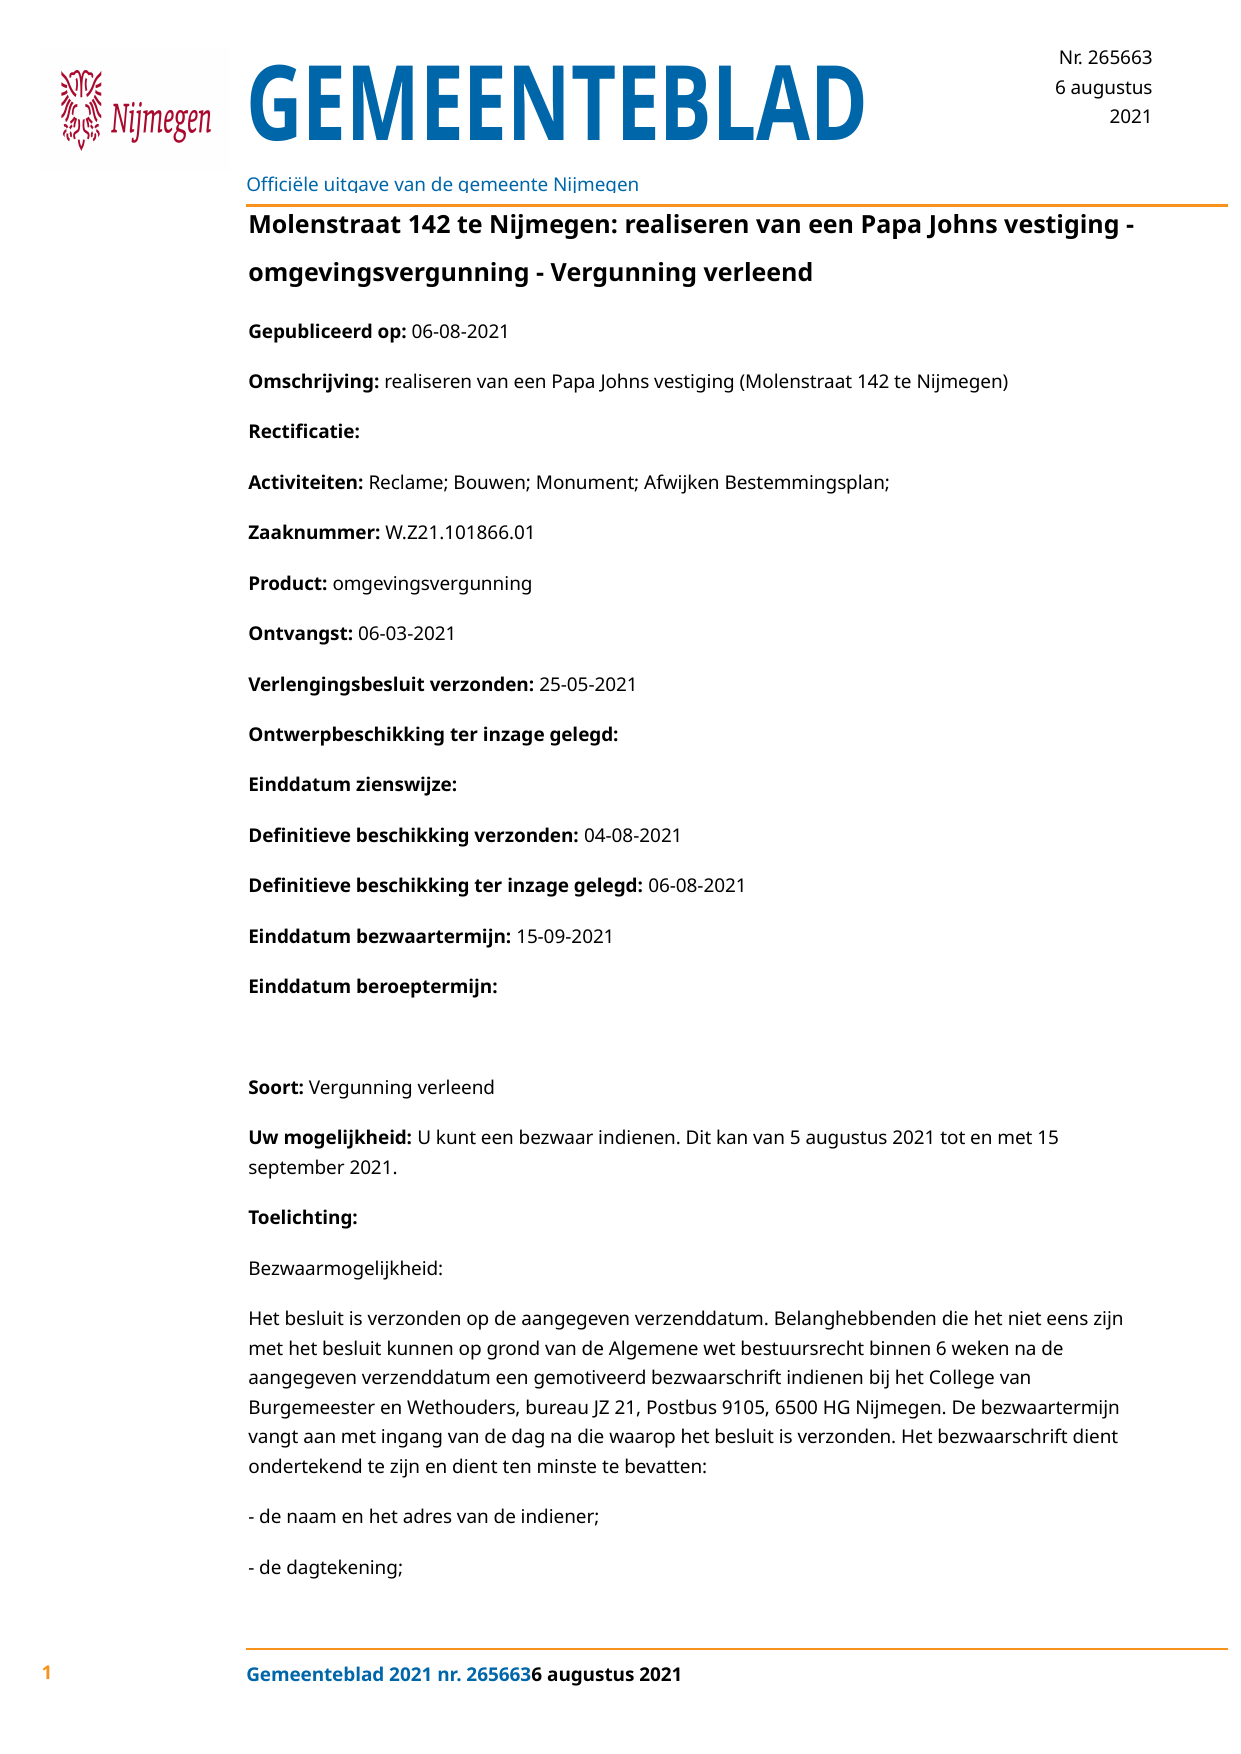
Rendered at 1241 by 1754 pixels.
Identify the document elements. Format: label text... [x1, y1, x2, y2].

text - de naam en het adres van de indiener; [248, 1504, 1152, 1529]
text Uw mogelijkheid: U kunt een bezwaar indienen. Dit kan van 5 augustus 2021 tot en met 15 september 2021. [248, 1124, 1152, 1180]
text Definitieve beschikking ter inzage gelegd: 06-08-2021 [248, 872, 1152, 898]
text Product: omgevingsvergunning [248, 570, 1152, 596]
text Einddatum beroeptermijn: [248, 973, 1152, 999]
picture [41, 47, 231, 172]
text Ontvangst: 06-03-2021 [248, 620, 1152, 646]
text Toelichting: [248, 1204, 1152, 1230]
text Soort: Vergunning verleend [248, 1074, 1152, 1100]
text Gepubliceerd op: 06-08-2021 [248, 318, 1152, 344]
text Activiteiten: Reclame; Bouwen; Monument; Afwijken Bestemmingsplan; [248, 469, 1152, 495]
text Zaaknummer: W.Z21.101866.01 [248, 519, 1152, 545]
text Verlengingsbesluit verzonden: 25-05-2021 [248, 671, 1152, 697]
text Einddatum bezwaartermijn: 15-09-2021 [248, 923, 1152, 949]
text Einddatum zienswijze: [248, 772, 1152, 797]
text Molenstraat 142 te Nijmegen: realiseren van een Papa Johns vestiging - omgevingsvergunning - Vergunning verleend [248, 207, 1152, 288]
text Het besluit is verzonden op de aangegeven verzenddatum. Belanghebbenden die het niet eens zijn met het besluit kunnen op grond van de Algemene wet bestuursrecht binnen 6 weken na de aangegeven verzenddatum een gemotiveerd bezwaarschrift indienen bij het College van Burgemeester en Wethouders, bureau JZ 21, Postbus 9105, 6500 HG Nijmegen. De bezwaartermijn vangt aan met ingang van de dag na die waarop het besluit is verzonden. Het bezwaarschrift dient ondertekend te zijn en dient ten minste te bevatten: [248, 1305, 1152, 1479]
text Omschrijving: realiseren van een Papa Johns vestiging (Molenstraat 142 te Nijmegen) [248, 368, 1152, 394]
text Rectificatie: [248, 419, 1152, 444]
text Ontwerpbeschikking ter inzage gelegd: [248, 721, 1152, 747]
text - de dagtekening; [248, 1554, 1152, 1580]
text Definitieve beschikking verzonden: 04-08-2021 [248, 822, 1152, 848]
text Bezwaarmogelijkheid: [248, 1255, 1152, 1281]
